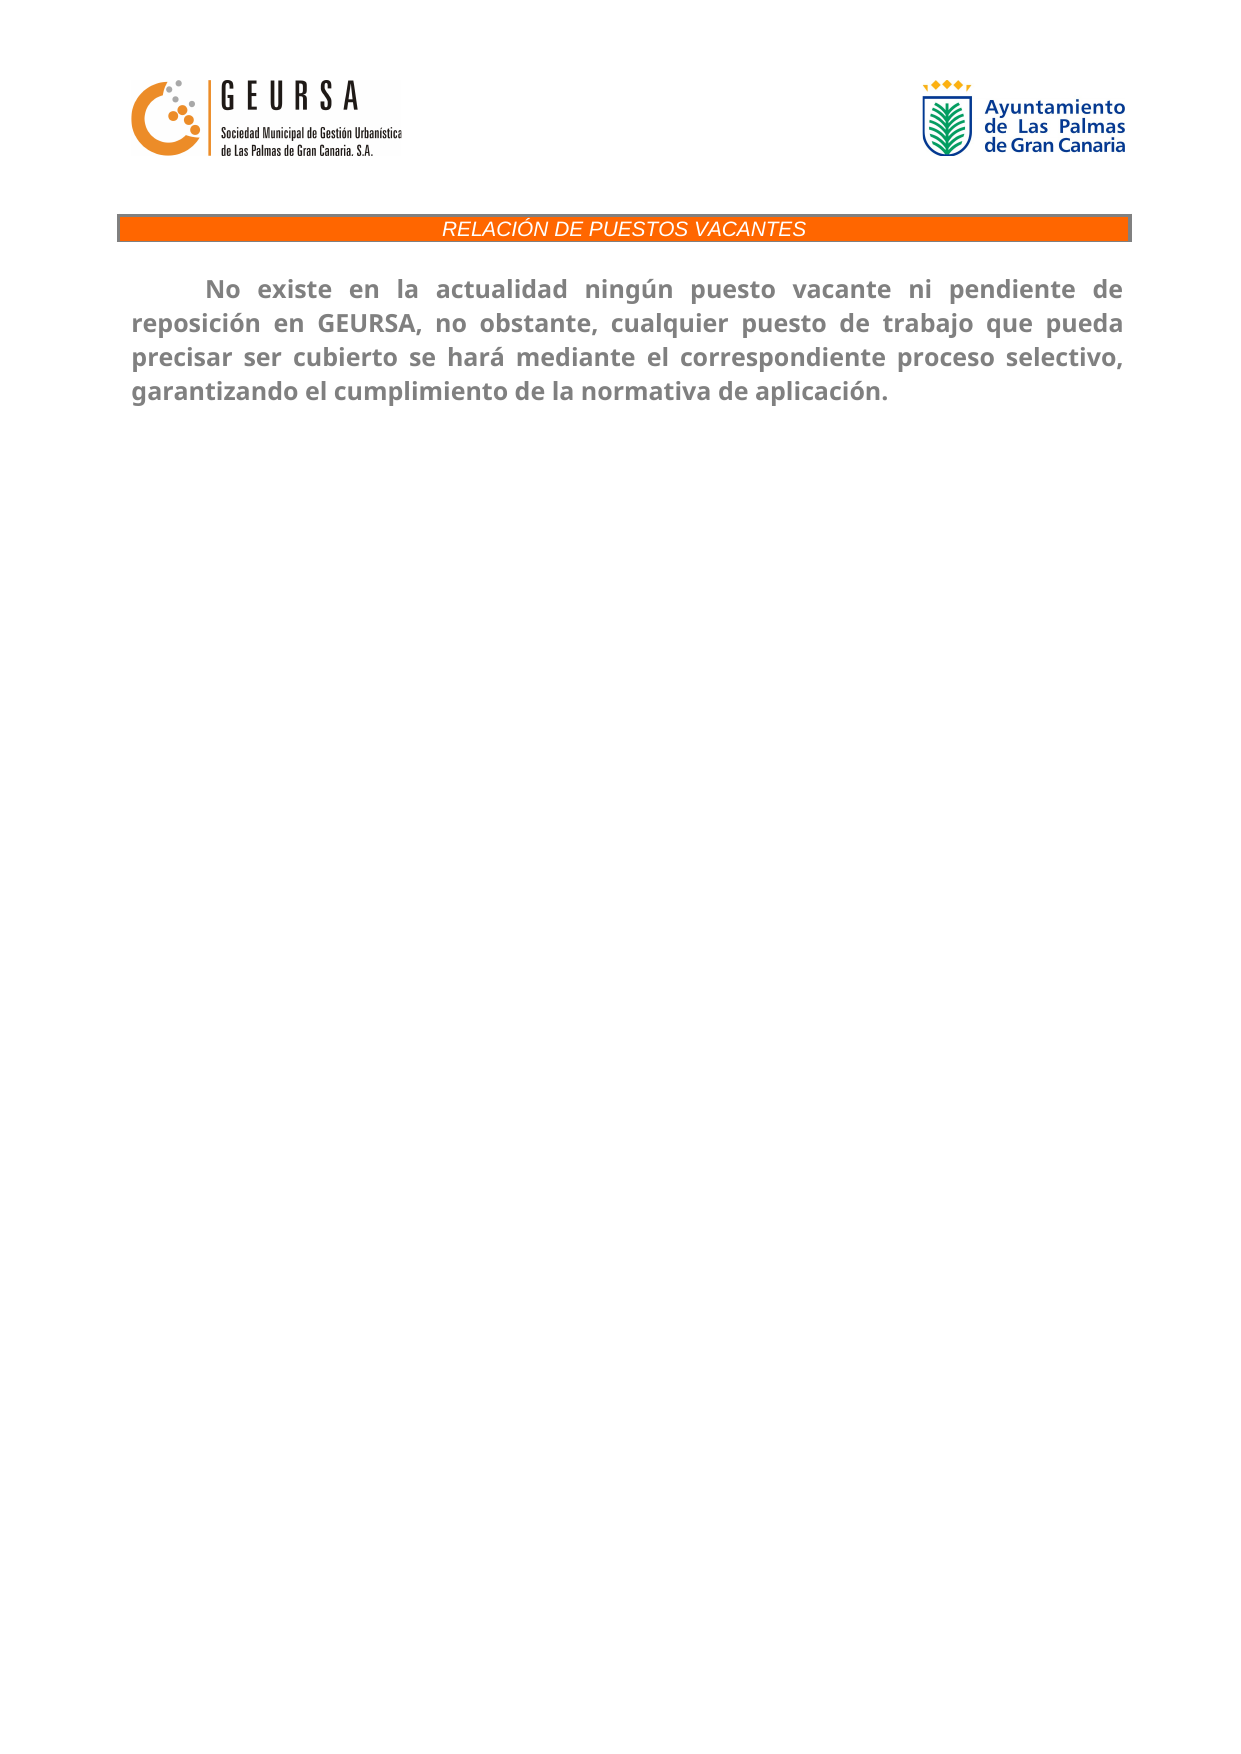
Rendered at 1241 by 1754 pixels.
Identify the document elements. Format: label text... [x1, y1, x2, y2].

picture [922, 80, 1125, 157]
text RELACIÓN DE PUESTOS OCUPADOS [131, 189, 1125, 213]
table_header RELACIÓN DE PUESTOS VACANTES [120, 217, 1128, 241]
picture [131, 80, 402, 157]
text No existe en la actualidad ningún puesto vacante ni pendiente de reposición en GEURSA, no obstante, cualquier puesto de trabajo que pueda precisar ser cubierto se hará mediante el correspondiente proceso selectivo, garantizando el cumplimiento de la normativa de aplicación. [131, 271, 1125, 407]
